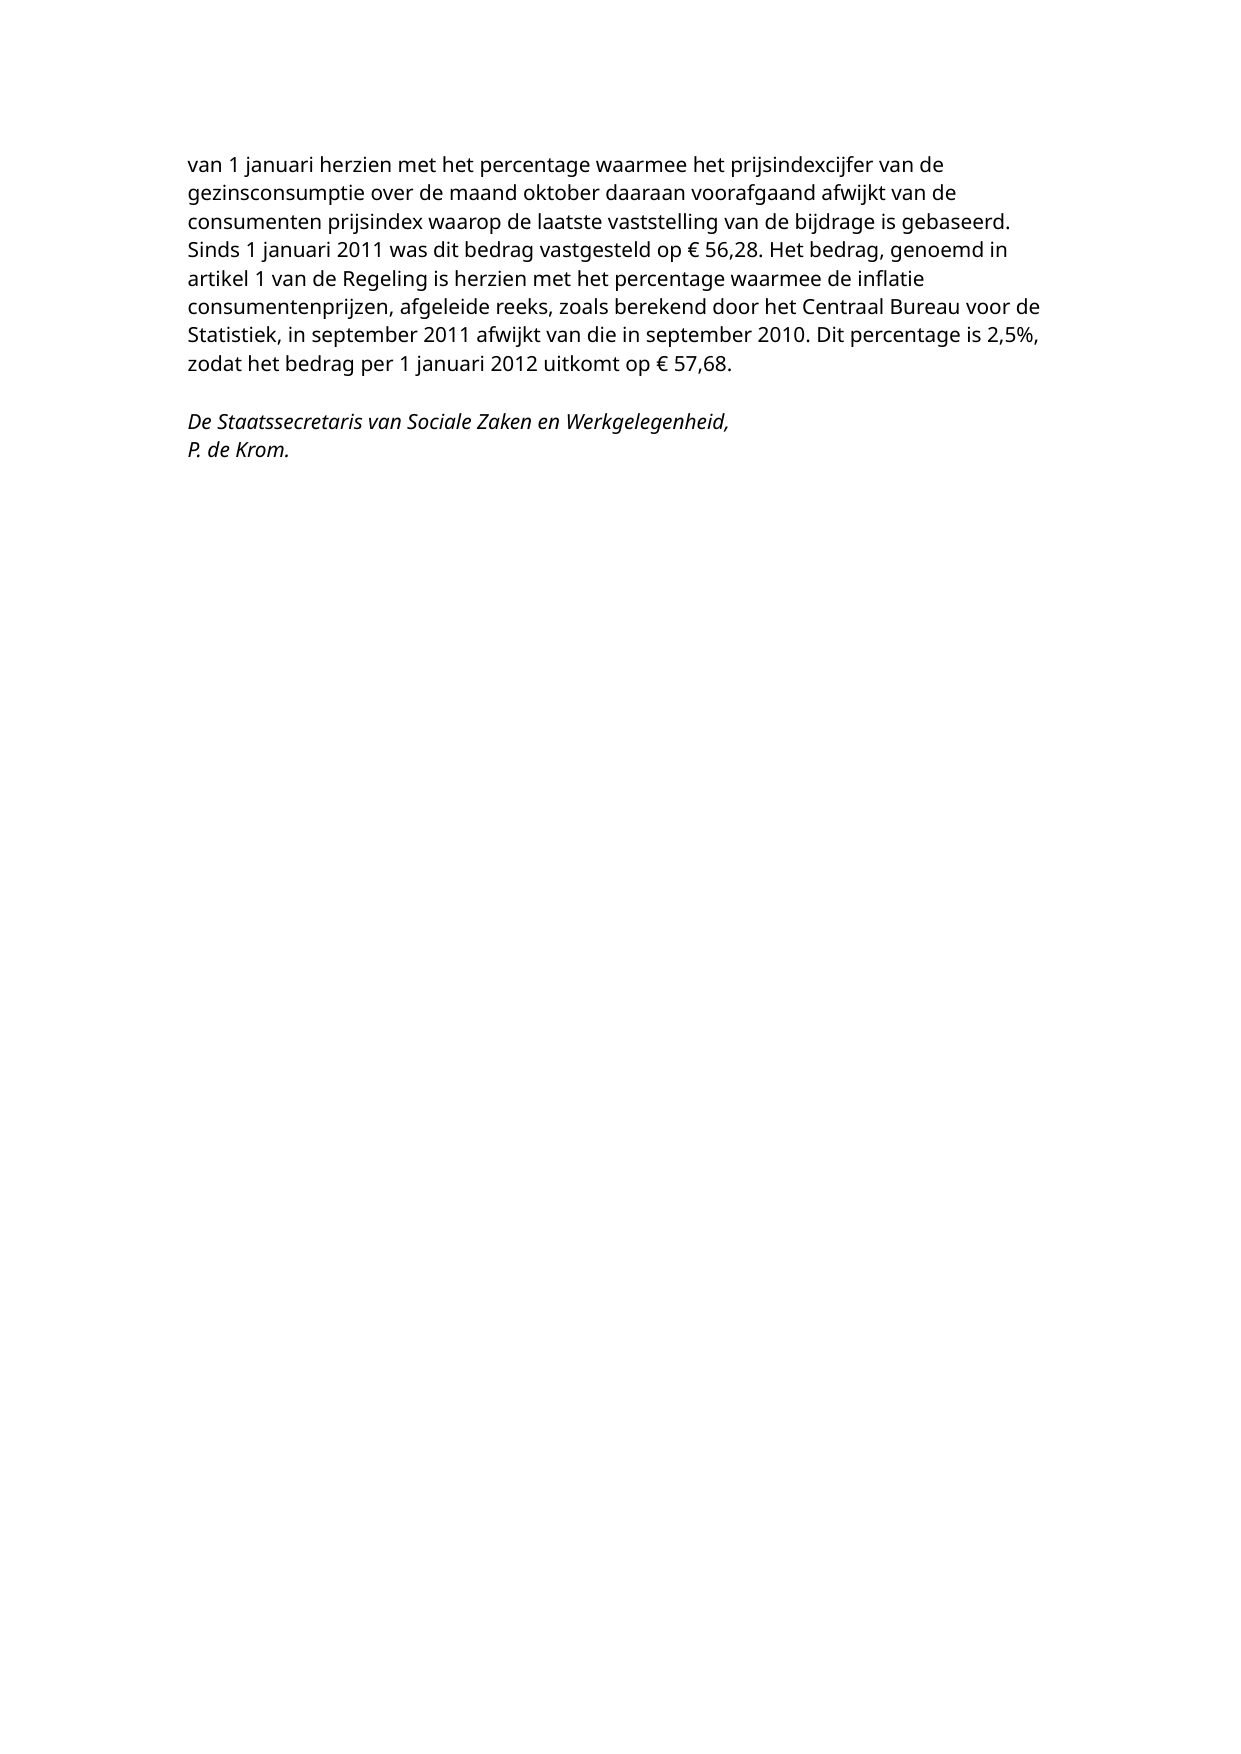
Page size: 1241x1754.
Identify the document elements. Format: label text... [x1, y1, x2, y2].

text P. de Krom. [187, 435, 1053, 464]
text De Staatssecretaris van Sociale Zaken en Werkgelegenheid, [187, 407, 1053, 435]
text van 1 januari herzien met het percentage waarmee het prijsindexcijfer van de gezinsconsumptie over de maand oktober daaraan voorafgaand afwijkt van de consumenten prijsindex waarop de laatste vaststelling van de bijdrage is gebaseerd. Sinds 1 januari 2011 was dit bedrag vastgesteld op € 56,28. Het bedrag, genoemd in artikel 1 van de Regeling is herzien met het percentage waarmee de inflatie consumentenprijzen, afgeleide reeks, zoals berekend door het Centraal Bureau voor de Statistiek, in september 2011 afwijkt van die in september 2010. Dit percentage is 2,5%, zodat het bedrag per 1 januari 2012 uitkomt op € 57,68. [187, 150, 1053, 377]
